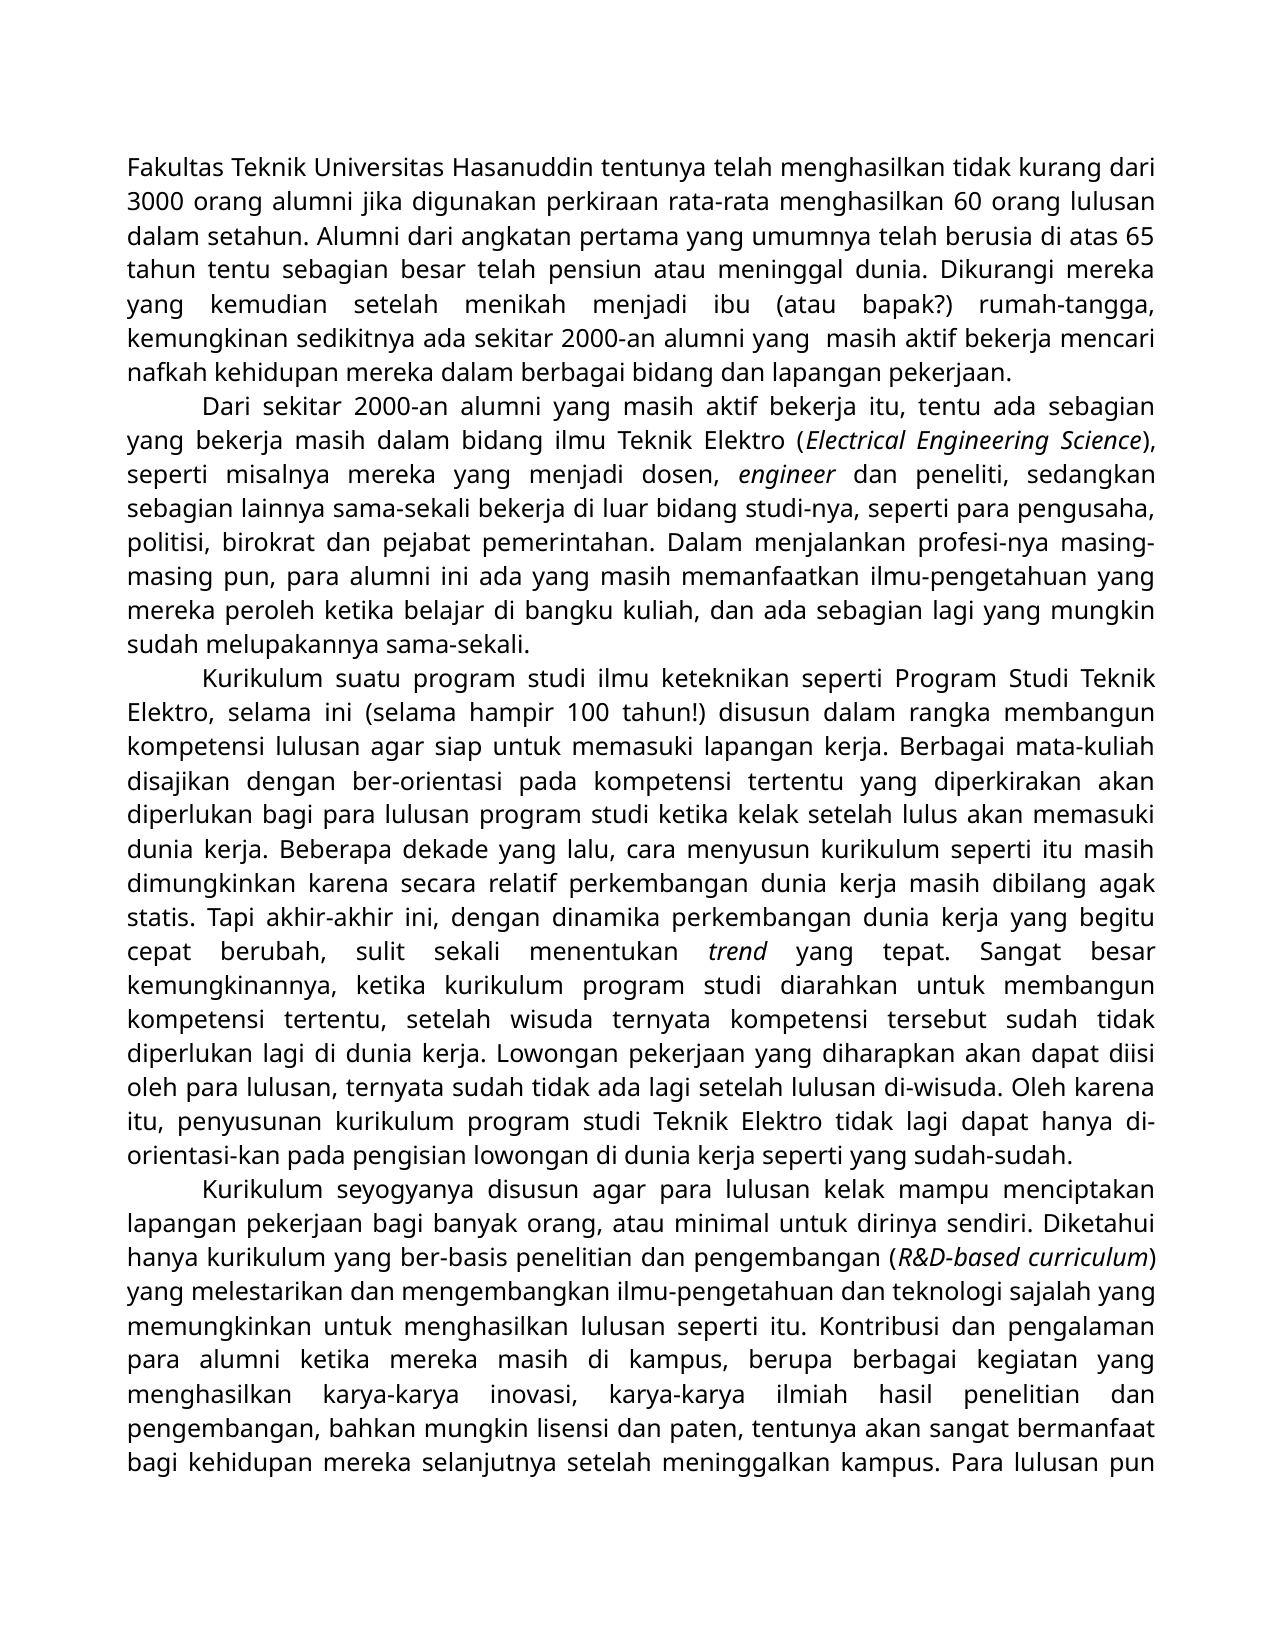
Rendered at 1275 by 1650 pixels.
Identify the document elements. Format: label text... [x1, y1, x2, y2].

text Kurikulum suatu program studi ilmu keteknikan seperti Program Studi Teknik Elektro, selama ini (selama hampir 100 tahun!) disusun dalam rangka membangun kompetensi lulusan agar siap untuk memasuki lapangan kerja. Berbagai mata-kuliah disajikan dengan ber-orientasi pada kompetensi tertentu yang diperkirakan akan diperlukan bagi para lulusan program studi ketika kelak setelah lulus akan memasuki dunia kerja. Beberapa dekade yang lalu, cara menyusun kurikulum seperti itu masih dimungkinkan karena secara relatif perkembangan dunia kerja masih dibilang agak statis. Tapi akhir-akhir ini, dengan dinamika perkembangan dunia kerja yang begitu cepat berubah, sulit sekali menentukan trend yang tepat. Sangat besar kemungkinannya, ketika kurikulum program studi diarahkan untuk membangun kompetensi tertentu, setelah wisuda ternyata kompetensi tersebut sudah tidak diperlukan lagi di dunia kerja. Lowongan pekerjaan yang diharapkan akan dapat diisi oleh para lulusan, ternyata sudah tidak ada lagi setelah lulusan di-wisuda. Oleh karena itu, penyusunan kurikulum program studi Teknik Elektro tidak lagi dapat hanya di-orientasi-kan pada pengisian lowongan di dunia kerja seperti yang sudah-sudah. [127, 661, 1156, 1172]
text Dari sekitar 2000-an alumni yang masih aktif bekerja itu, tentu ada sebagian yang bekerja masih dalam bidang ilmu Teknik Elektro (Electrical Engineering Science), seperti misalnya mereka yang menjadi dosen, engineer dan peneliti, sedangkan sebagian lainnya sama-sekali bekerja di luar bidang studi-nya, seperti para pengusaha, politisi, birokrat dan pejabat pemerintahan. Dalam menjalankan profesi-nya masing-masing pun, para alumni ini ada yang masih memanfaatkan ilmu-pengetahuan yang mereka peroleh ketika belajar di bangku kuliah, dan ada sebagian lagi yang mungkin sudah melupakannya sama-sekali. [127, 388, 1156, 661]
text Kurikulum seyogyanya disusun agar para lulusan kelak mampu menciptakan lapangan pekerjaan bagi banyak orang, atau minimal untuk dirinya sendiri. Diketahui hanya kurikulum yang ber-basis penelitian dan pengembangan (R&D-based curriculum) yang melestarikan dan mengembangkan ilmu-pengetahuan dan teknologi sajalah yang memungkinkan untuk menghasilkan lulusan seperti itu. Kontribusi dan pengalaman para alumni ketika mereka masih di kampus, berupa berbagai kegiatan yang menghasilkan karya-karya inovasi, karya-karya ilmiah hasil penelitian dan pengembangan, bahkan mungkin lisensi dan paten, tentunya akan sangat bermanfaat bagi kehidupan mereka selanjutnya setelah meninggalkan kampus. Para lulusan pun [127, 1172, 1156, 1478]
text Fakultas Teknik Universitas Hasanuddin tentunya telah menghasilkan tidak kurang dari 3000 orang alumni jika digunakan perkiraan rata-rata menghasilkan 60 orang lulusan dalam setahun. Alumni dari angkatan pertama yang umumnya telah berusia di atas 65 tahun tentu sebagian besar telah pensiun atau meninggal dunia. Dikurangi mereka yang kemudian setelah menikah menjadi ibu (atau bapak?) rumah-tangga, kemungkinan sedikitnya ada sekitar 2000-an alumni yang masih aktif bekerja mencari nafkah kehidupan mereka dalam berbagai bidang dan lapangan pekerjaan. [127, 150, 1156, 388]
